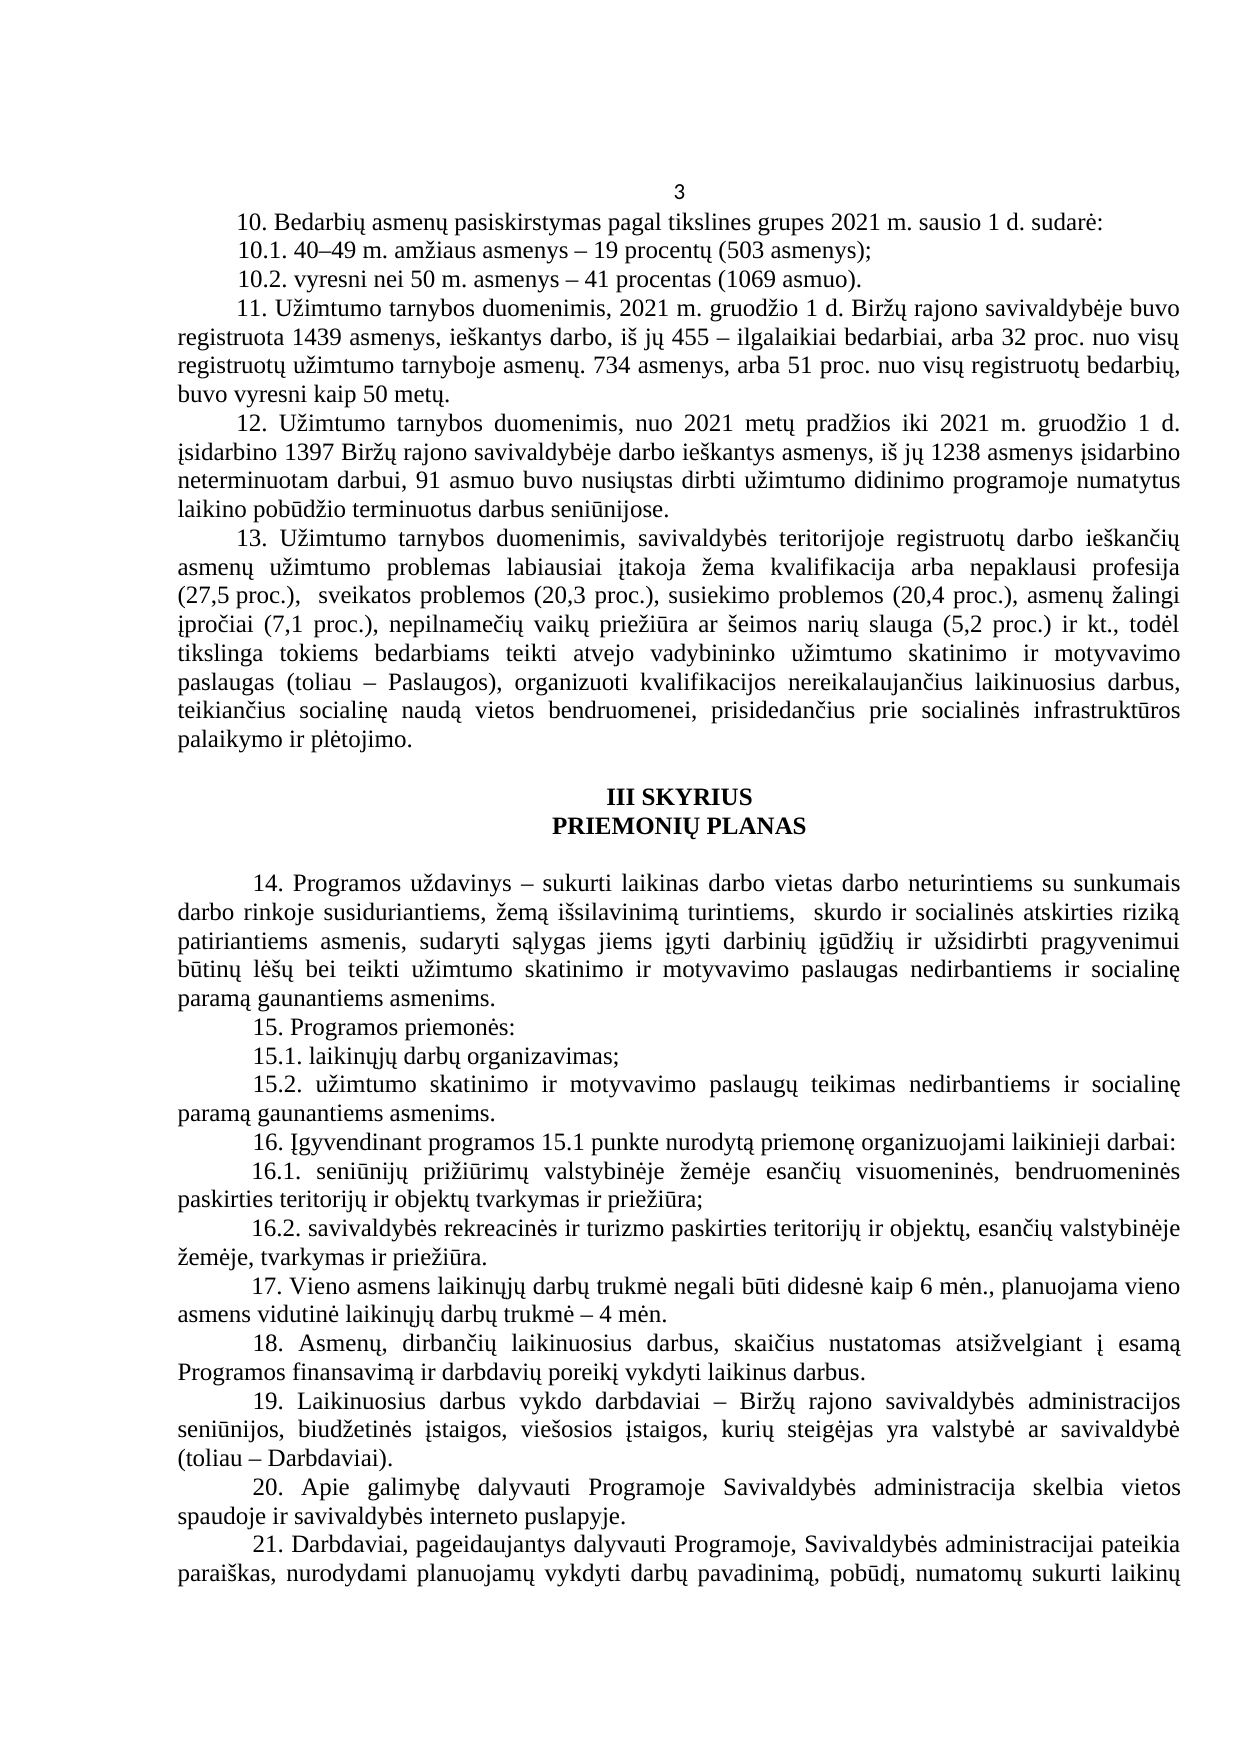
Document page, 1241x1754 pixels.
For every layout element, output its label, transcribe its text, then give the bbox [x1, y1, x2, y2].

text 15.2. užimtumo skatinimo ir motyvavimo paslaugų teikimas nedirbantiems ir socialinę paramą gaunantiems asmenims. [177, 1069, 1181, 1127]
text 15.1. laikinųjų darbų organizavimas; [177, 1041, 1181, 1069]
text 13. Užimtumo tarnybos duomenimis, savivaldybės teritorijoje registruotų darbo ieškančių asmenų užimtumo problemas labiausiai įtakoja žema kvalifikacija arba nepaklausi profesija (27,5 proc.), sveikatos problemos (20,3 proc.), susiekimo problemos (20,4 proc.), asmenų žalingi įpročiai (7,1 proc.), nepilnamečių vaikų priežiūra ar šeimos narių slauga (5,2 proc.) ir kt., todėl tikslinga tokiems bedarbiams teikti atvejo vadybininko užimtumo skatinimo ir motyvavimo paslaugas (toliau – Paslaugos), organizuoti kvalifikacijos nereikalaujančius laikinuosius darbus, teikiančius socialinę naudą vietos bendruomenei, prisidedančius prie socialinės infrastruktūros palaikymo ir plėtojimo. [177, 523, 1181, 753]
text 12. Užimtumo tarnybos duomenimis, nuo 2021 metų pradžios iki 2021 m. gruodžio 1 d. įsidarbino 1397 Biržų rajono savivaldybėje darbo ieškantys asmenys, iš jų 1238 asmenys įsidarbino neterminuotam darbui, 91 asmuo buvo nusiųstas dirbti užimtumo didinimo programoje numatytus laikino pobūdžio terminuotus darbus seniūnijose. [177, 408, 1181, 523]
text 21. Darbdaviai, pageidaujantys dalyvauti Programoje, Savivaldybės administracijai pateikia paraiškas, nurodydami planuojamų vykdyti darbų pavadinimą, pobūdį, numatomų sukurti laikinų [177, 1529, 1181, 1587]
text 20. Apie galimybę dalyvauti Programoje Savivaldybės administracija skelbia vietos spaudoje ir savivaldybės interneto puslapyje. [177, 1472, 1181, 1529]
text 10.1. 40–49 m. amžiaus asmenys – 19 procentų (503 asmenys); [177, 235, 1181, 264]
text 10.2. vyresni nei 50 m. asmenys – 41 procentas (1069 asmuo). [177, 264, 1181, 293]
text 11. Užimtumo tarnybos duomenimis, 2021 m. gruodžio 1 d. Biržų rajono savivaldybėje buvo registruota 1439 asmenys, ieškantys darbo, iš jų 455 – ilgalaikiai bedarbiai, arba 32 proc. nuo visų registruotų užimtumo tarnyboje asmenų. 734 asmenys, arba 51 proc. nuo visų registruotų bedarbių, buvo vyresni kaip 50 metų. [177, 293, 1181, 408]
text 16.1. seniūnijų prižiūrimų valstybinėje žemėje esančių visuomeninės, bendruomeninės paskirties teritorijų ir objektų tvarkymas ir priežiūra; [177, 1156, 1181, 1213]
text 17. Vieno asmens laikinųjų darbų trukmė negali būti didesnė kaip 6 mėn., planuojama vieno asmens vidutinė laikinųjų darbų trukmė – 4 mėn. [177, 1271, 1181, 1328]
text III SKYRIUS [177, 782, 1181, 811]
text 14. Programos uždavinys – sukurti laikinas darbo vietas darbo neturintiems su sunkumais darbo rinkoje susiduriantiems, žemą išsilavinimą turintiems, skurdo ir socialinės atskirties riziką patiriantiems asmenis, sudaryti sąlygas jiems įgyti darbinių įgūdžių ir užsidirbti pragyvenimui būtinų lėšų bei teikti užimtumo skatinimo ir motyvavimo paslaugas nedirbantiems ir socialinę paramą gaunantiems asmenims. [177, 868, 1181, 1012]
text 16. Įgyvendinant programos 15.1 punkte nurodytą priemonę organizuojami laikinieji darbai: [177, 1127, 1181, 1156]
text 10. Bedarbių asmenų pasiskirstymas pagal tikslines grupes 2021 m. sausio 1 d. sudarė: [177, 207, 1181, 235]
text 18. Asmenų, dirbančių laikinuosius darbus, skaičius nustatomas atsižvelgiant į esamą Programos finansavimą ir darbdavių poreikį vykdyti laikinus darbus. [177, 1328, 1181, 1386]
text 16.2. savivaldybės rekreacinės ir turizmo paskirties teritorijų ir objektų, esančių valstybinėje žemėje, tvarkymas ir priežiūra. [177, 1213, 1181, 1271]
text PRIEMONIŲ PLANAS [177, 811, 1181, 839]
text 19. Laikinuosius darbus vykdo darbdaviai – Biržų rajono savivaldybės administracijos seniūnijos, biudžetinės įstaigos, viešosios įstaigos, kurių steigėjas yra valstybė ar savivaldybė (toliau – Darbdaviai). [177, 1386, 1181, 1472]
text 15. Programos priemonės: [177, 1012, 1181, 1041]
